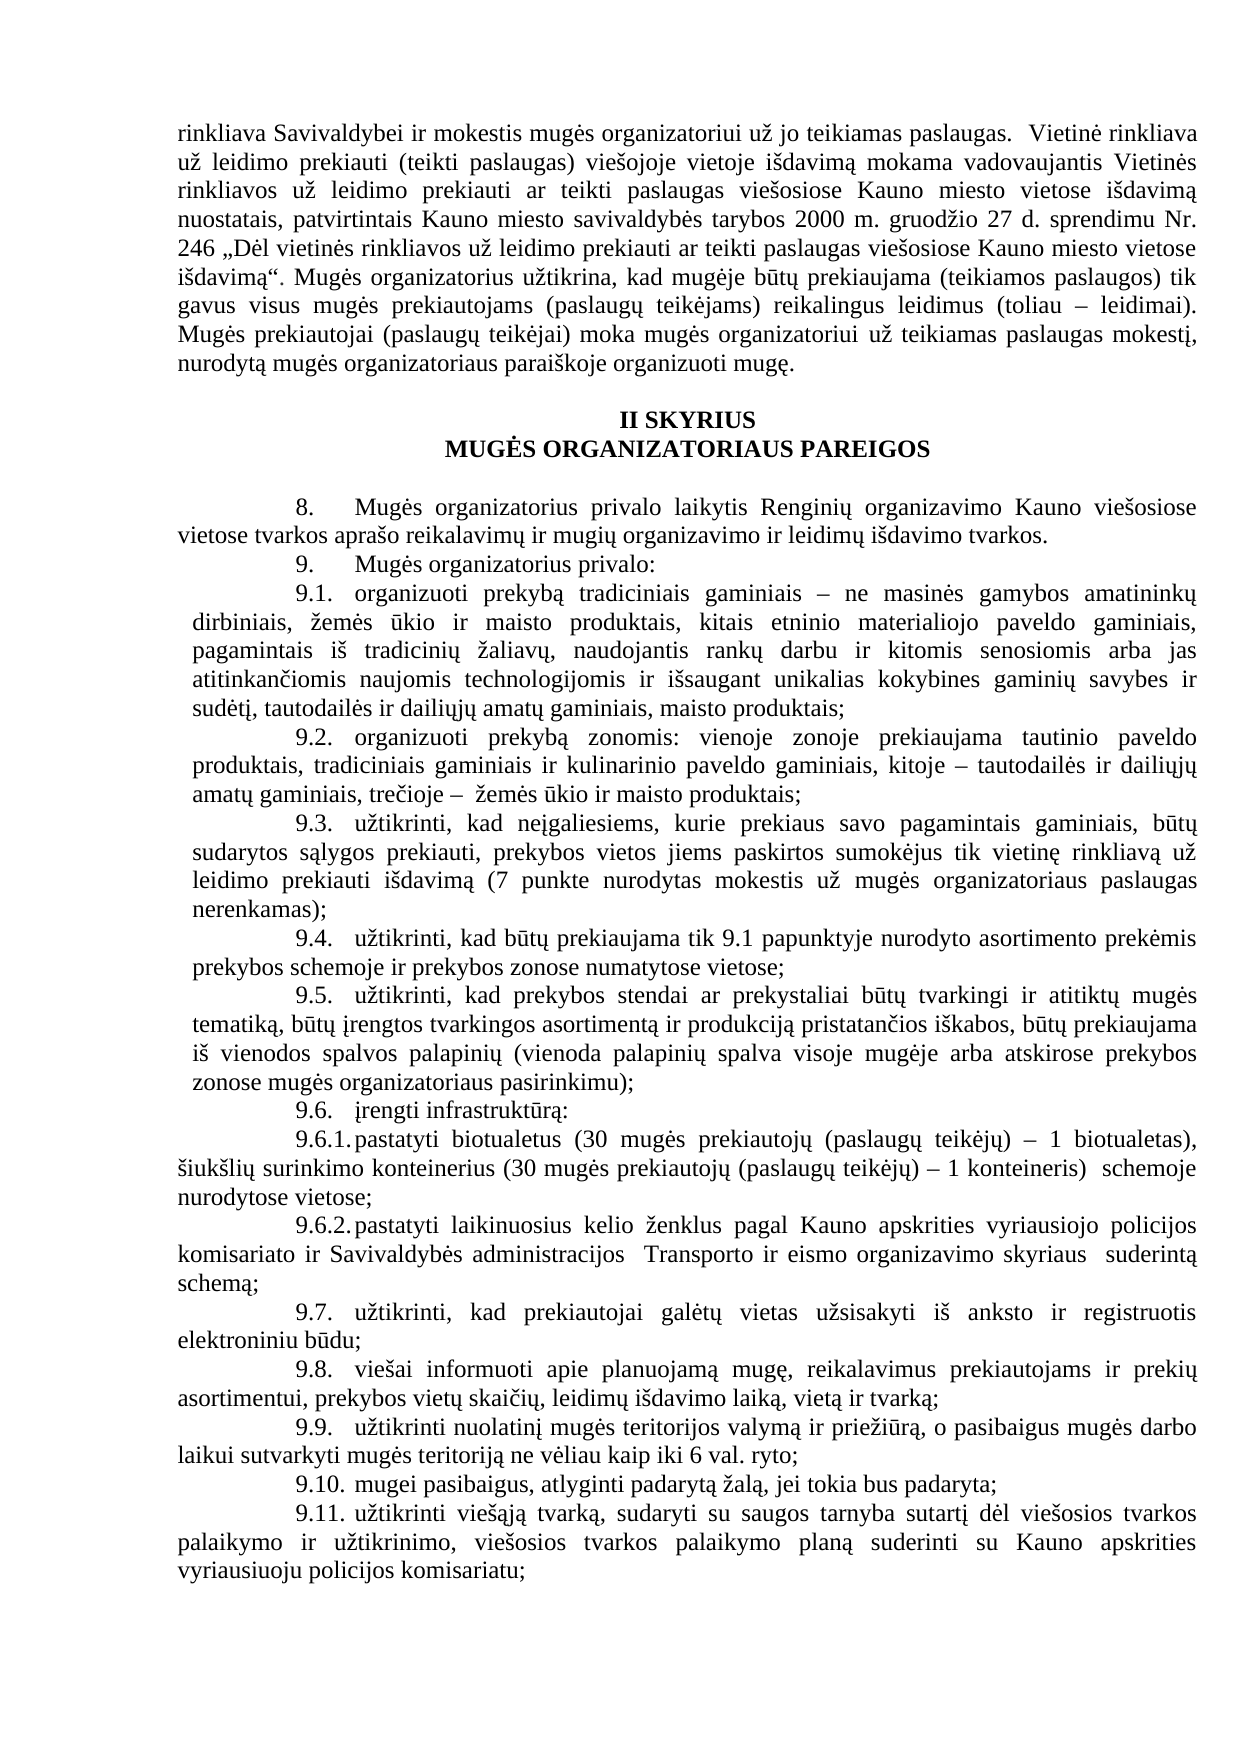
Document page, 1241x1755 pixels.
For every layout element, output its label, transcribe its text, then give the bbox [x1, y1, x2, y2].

text 8. Mugės organizatorius privalo laikytis Renginių organizavimo Kauno viešosiose vietose tvarkos aprašo reikalavimų ir mugių organizavimo ir leidimų išdavimo tvarkos. [177, 492, 1198, 549]
text II SKYRIUS [177, 406, 1198, 434]
text 9. Mugės organizatorius privalo: [177, 549, 1198, 578]
text 9.10. mugei pasibaigus, atlyginti padarytą žalą, jei tokia bus padaryta; [177, 1469, 1198, 1498]
text 9.6.2. pastatyti laikinuosius kelio ženklus pagal Kauno apskrities vyriausiojo policijos komisariato ir Savivaldybės administracijos Transporto ir eismo organizavimo skyriaus suderintą schemą; [177, 1211, 1198, 1297]
text 9.6.1. pastatyti biotualetus (30 mugės prekiautojų (paslaugų teikėjų) – 1 biotualetas), šiukšlių surinkimo konteinerius (30 mugės prekiautojų (paslaugų teikėjų) – 1 konteineris) schemoje nurodytose vietose; [177, 1124, 1198, 1211]
text 9.11. užtikrinti viešąją tvarką, sudaryti su saugos tarnyba sutartį dėl viešosios tvarkos palaikymo ir užtikrinimo, viešosios tvarkos palaikymo planą suderinti su Kauno apskrities vyriausiuoju policijos komisariatu; [177, 1498, 1198, 1584]
text 9.7. užtikrinti, kad prekiautojai galėtų vietas užsisakyti iš anksto ir registruotis elektroniniu būdu; [177, 1297, 1198, 1354]
text 9.8. viešai informuoti apie planuojamą mugę, reikalavimus prekiautojams ir prekių asortimentui, prekybos vietų skaičių, leidimų išdavimo laiką, vietą ir tvarką; [177, 1354, 1198, 1412]
text 9.9. užtikrinti nuolatinį mugės teritorijos valymą ir priežiūrą, o pasibaigus mugės darbo laikui sutvarkyti mugės teritoriją ne vėliau kaip iki 6 val. ryto; [177, 1412, 1198, 1469]
text 9.2. organizuoti prekybą zonomis: vienoje zonoje prekiaujama tautinio paveldo produktais, tradiciniais gaminiais ir kulinarinio paveldo gaminiais, kitoje – tautodailės ir dailiųjų amatų gaminiais, trečioje – žemės ūkio ir maisto produktais; [192, 722, 1198, 808]
text 9.3. užtikrinti, kad neįgaliesiems, kurie prekiaus savo pagamintais gaminiais, būtų sudarytos sąlygos prekiauti, prekybos vietos jiems paskirtos sumokėjus tik vietinę rinkliavą už leidimo prekiauti išdavimą (7 punkte nurodytas mokestis už mugės organizatoriaus paslaugas nerenkamas); [192, 808, 1198, 923]
text 9.4. užtikrinti, kad būtų prekiaujama tik 9.1 papunktyje nurodyto asortimento prekėmis prekybos schemoje ir prekybos zonose numatytose vietose; [192, 923, 1198, 981]
text rinkliava Savivaldybei ir mokestis mugės organizatoriui už jo teikiamas paslaugas. Vietinė rinkliava už leidimo prekiauti (teikti paslaugas) viešojoje vietoje išdavimą mokama vadovaujantis Vietinės rinkliavos už leidimo prekiauti ar teikti paslaugas viešosiose Kauno miesto vietose išdavimą nuostatais, patvirtintais Kauno miesto savivaldybės tarybos 2000 m. gruodžio 27 d. sprendimu Nr. 246 „Dėl vietinės rinkliavos už leidimo prekiauti ar teikti paslaugas viešosiose Kauno miesto vietose išdavimą“. Mugės organizatorius užtikrina, kad mugėje būtų prekiaujama (teikiamos paslaugos) tik gavus visus mugės prekiautojams (paslaugų teikėjams) reikalingus leidimus (toliau – leidimai). Mugės prekiautojai (paslaugų teikėjai) moka mugės organizatoriui už teikiamas paslaugas mokestį, nurodytą mugės organizatoriaus paraiškoje organizuoti mugę. [177, 118, 1198, 377]
text MUGĖS ORGANIZATORIAUS PAREIGOS [177, 434, 1198, 463]
text 9.6. įrengti infrastruktūrą: [192, 1096, 1198, 1124]
text 9.5. užtikrinti, kad prekybos stendai ar prekystaliai būtų tvarkingi ir atitiktų mugės tematiką, būtų įrengtos tvarkingos asortimentą ir produkciją pristatančios iškabos, būtų prekiaujama iš vienodos spalvos palapinių (vienoda palapinių spalva visoje mugėje arba atskirose prekybos zonose mugės organizatoriaus pasirinkimu); [192, 981, 1198, 1096]
text 9.1. organizuoti prekybą tradiciniais gaminiais – ne masinės gamybos amatininkų dirbiniais, žemės ūkio ir maisto produktais, kitais etninio materialiojo paveldo gaminiais, pagamintais iš tradicinių žaliavų, naudojantis rankų darbu ir kitomis senosiomis arba jas atitinkančiomis naujomis technologijomis ir išsaugant unikalias kokybines gaminių savybes ir sudėtį, tautodailės ir dailiųjų amatų gaminiais, maisto produktais; [192, 578, 1198, 722]
